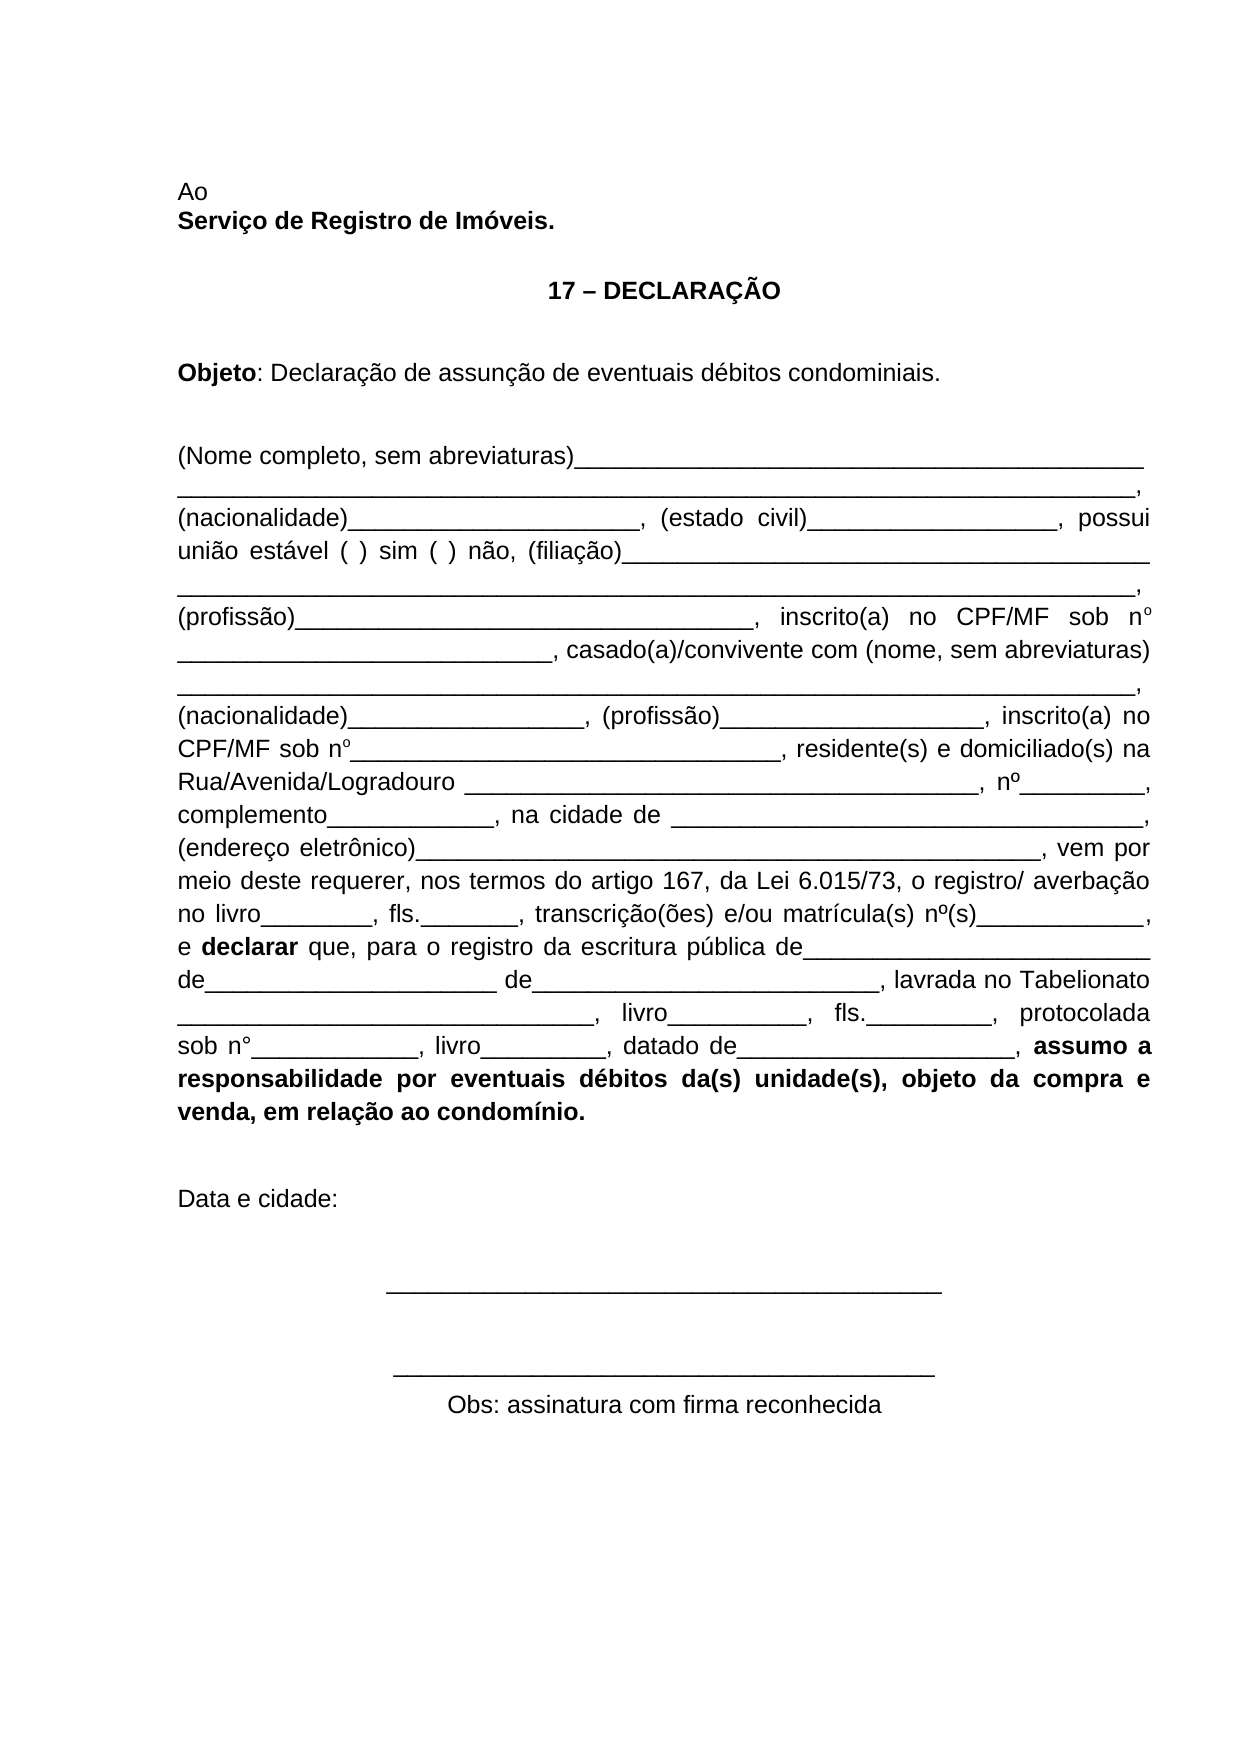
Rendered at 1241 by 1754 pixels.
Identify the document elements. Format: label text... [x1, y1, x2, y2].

text _______________________________________ [177, 1349, 1152, 1378]
text 17 – DECLARAÇÃO [177, 276, 1152, 305]
text ________________________________________ [177, 1266, 1152, 1295]
text Objeto: Declaração de assunção de eventuais débitos condominiais. [177, 358, 1152, 387]
text _____________________________________________________________________,(nacionalidade)_____________________, (estado civil)__________________, possui união estável ( ) sim ( ) não, (filiação)______________________________________ _____________________________________________________________________, (profissão)_________________________________, inscrito(a) no CPF/MF sob no ___________________________, casado(a)/convivente com (nome, sem abreviaturas) _____________________________________________________________________, (nacionalidade)_________________, (profissão)___________________, inscrito(a) no CPF/MF sob no_______________________________, residente(s) e domiciliado(s) na Rua/Avenida/Logradouro _____________________________________, nº_________, complemento____________, na cidade de __________________________________, (endereço eletrônico)_____________________________________________, vem por meio deste requerer, nos termos do artigo 167, da Lei 6.015/73, o registro/ averbação no livro________, fls._______, transcrição(ões) e/ou matrícula(s) nº(s)____________, e declarar que, para o registro da escritura pública de_________________________ de_____________________ de_________________________, lavrada no Tabelionato ______________________________, livro__________, fls._________, protocolada sob n°____________, livro_________, datado de____________________, assumo a responsabilidade por eventuais débitos da(s) unidade(s), objeto da compra e venda, em relação ao condomínio. [177, 470, 1152, 1126]
text Serviço de Registro de Imóveis. [177, 206, 1152, 235]
text Data e cidade: [177, 1184, 1152, 1213]
text Ao [177, 177, 1152, 206]
text (Nome completo, sem abreviaturas)_________________________________________ [177, 441, 1152, 470]
text Obs: assinatura com firma reconhecida [177, 1390, 1152, 1419]
